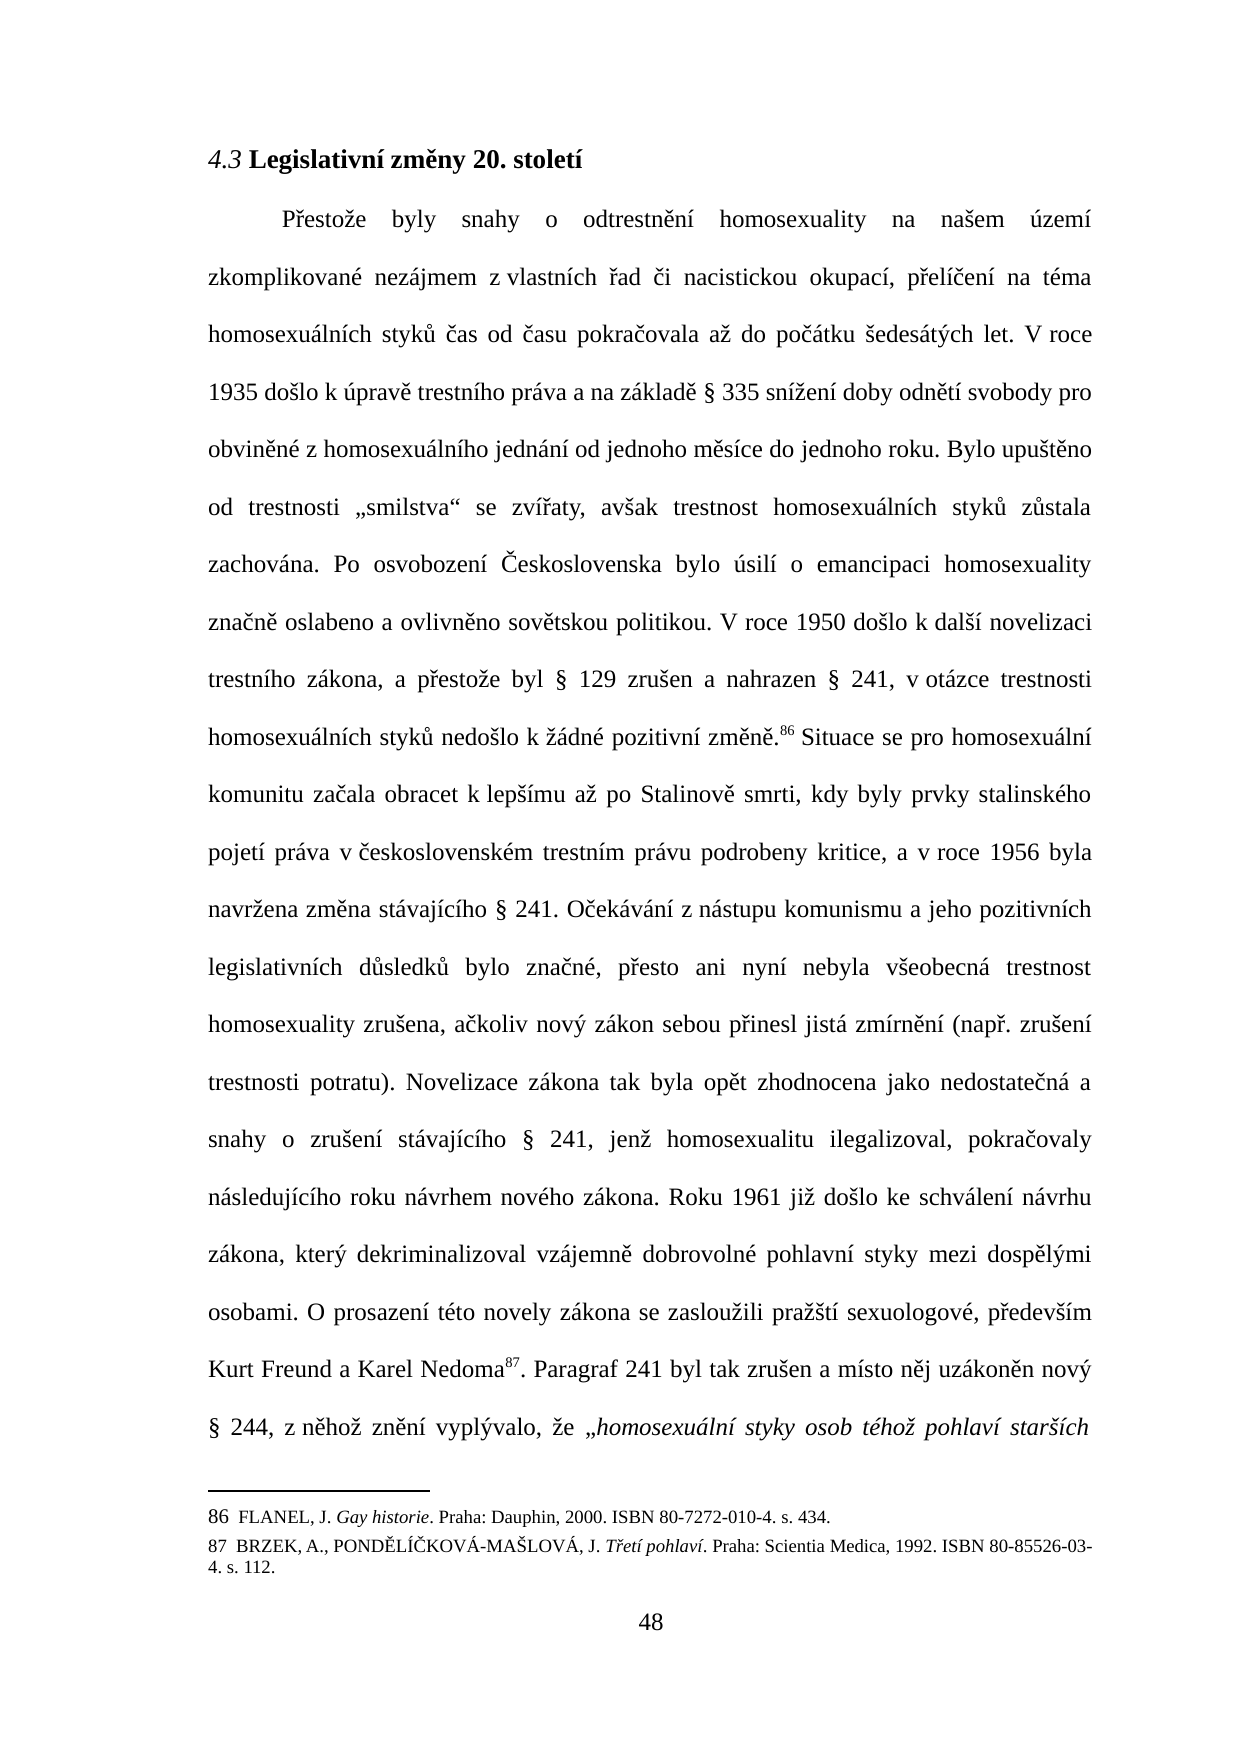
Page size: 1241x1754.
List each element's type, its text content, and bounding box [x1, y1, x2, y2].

text Přestože byly snahy o odtrestnění homosexuality na našem území zkomplikované nezájmem z vlastních řad či nacistickou okupací, přelíčení na téma homosexuálních styků čas od času pokračovala až do počátku šedesátých let. V roce 1935 došlo k úpravě trestního práva a na základě § 335 snížení doby odnětí svobody pro obviněné z homosexuálního jednání od jednoho měsíce do jednoho roku. Bylo upuštěno od trestnosti „smilstva“ se zvířaty, avšak trestnost homosexuálních styků zůstala zachována. Po osvobození Československa bylo úsilí o emancipaci homosexuality značně oslabeno a ovlivněno sovětskou politikou. V roce 1950 došlo k další novelizaci trestního zákona, a přestože byl § 129 zrušen a nahrazen § 241, v otázce trestnosti homosexuálních styků nedošlo k žádné pozitivní změně. Situace se pro homosexuální komunitu začala obracet k lepšímu až po Stalinově smrti, kdy byly prvky stalinského pojetí práva v československém trestním právu podrobeny kritice, a v roce 1956 byla navržena změna stávajícího § 241. Očekávání z nástupu komunismu a jeho pozitivních legislativních důsledků bylo značné, přesto ani nyní nebyla všeobecná trestnost homosexuality zrušena, ačkoliv nový zákon sebou přinesl jistá zmírnění (např. zrušení trestnosti potratu). Novelizace zákona tak byla opět zhodnocena jako nedostatečná a snahy o zrušení stávajícího § 241, jenž homosexualitu ilegalizoval, pokračovaly následujícího roku návrhem nového zákona. Roku 1961 již došlo ke schválení návrhu zákona, který dekriminalizoval vzájemně dobrovolné pohlavní styky mezi dospělými osobami. O prosazení této novely zákona se zasloužili pražští sexuologové, především Kurt Freund a Karel Nedoma. Paragraf 241 byl tak zrušen a místo něj uzákoněn nový § 244, z něhož znění vyplývalo, že „homosexuální styky osob téhož pohlaví starších [208, 189, 1092, 1441]
text BRZEK, A., PONDĚLÍČKOVÁ-MAŠLOVÁ, J. Třetí pohlaví. Praha: Scientia Medica, 1992. ISBN 80-85526-03-4. s. 112. [208, 1534, 1094, 1578]
subtitle 4.3 Legislativní změny 20. století [208, 143, 1092, 174]
text FLANEL, J. Gay historie. Praha: Dauphin, 2000. ISBN 80-7272-010-4. s. 434. [208, 1497, 1094, 1528]
